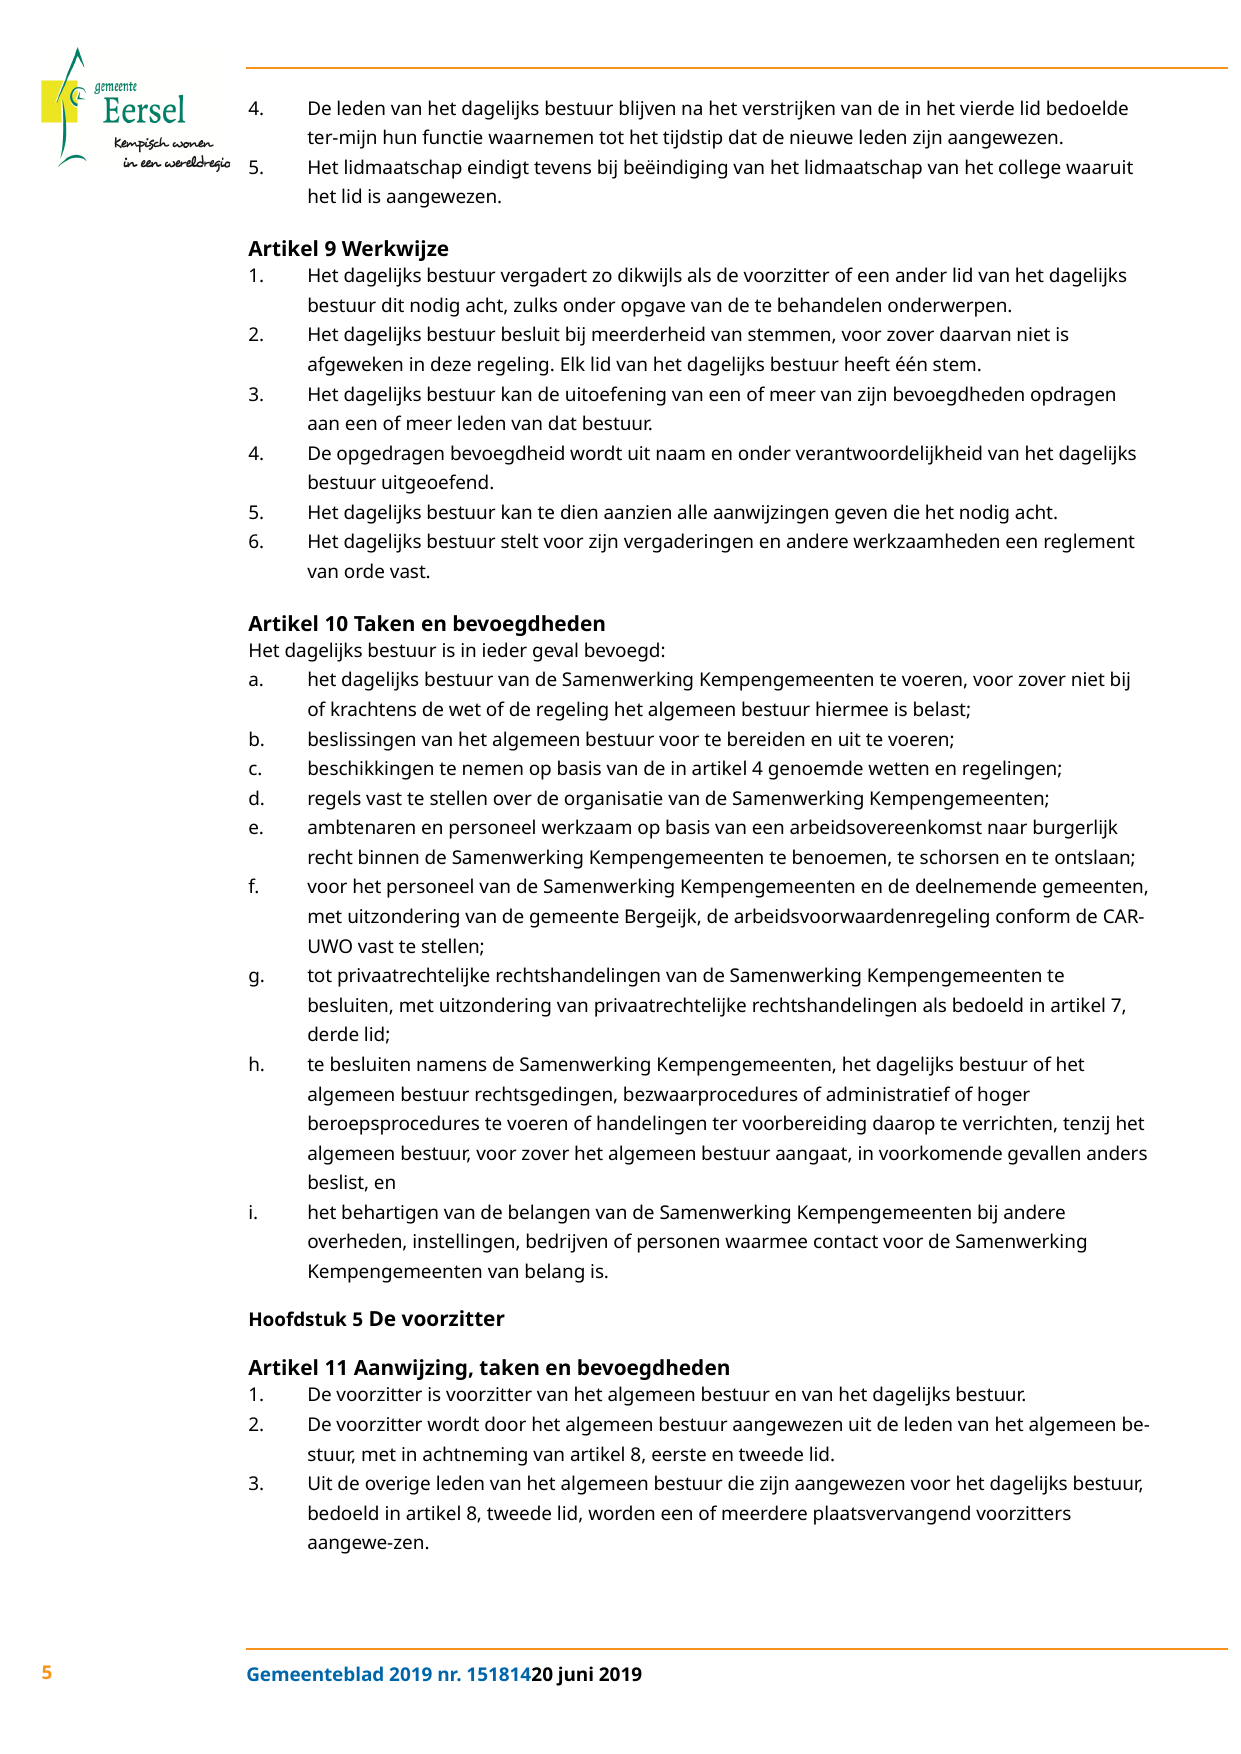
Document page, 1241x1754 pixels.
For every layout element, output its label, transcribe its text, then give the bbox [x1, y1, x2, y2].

list beslissingen van het algemeen bestuur voor te bereiden en uit te voeren; [248, 726, 1152, 752]
list Het dagelijks bestuur besluit bij meerderheid van stemmen, voor zover daarvan niet is afgeweken in deze regeling. Elk lid van het dagelijks bestuur heeft één stem. [248, 322, 1152, 377]
list De voorzitter is voorzitter van het algemeen bestuur en van het dagelijks bestuur. [248, 1382, 1152, 1407]
list ambtenaren en personeel werkzaam op basis van een arbeidsovereenkomst naar burgerlijk recht binnen de Samenwerking Kempengemeenten te benoemen, te schorsen en te ontslaan; [248, 814, 1152, 870]
list te besluiten namens de Samenwerking Kempengemeenten, het dagelijks bestuur of het algemeen bestuur rechtsgedingen, bezwaarprocedures of administratief of hoger beroepsprocedures te voeren of handelingen ter voorbereiding daarop te verrichten, tenzij het algemeen bestuur, voor zover het algemeen bestuur aangaat, in voorkomende gevallen anders beslist, en [248, 1051, 1152, 1195]
list De opgedragen bevoegdheid wordt uit naam en onder verantwoordelijkheid van het dagelijks bestuur uitgeoefend. [248, 440, 1152, 495]
text Artikel 10 Taken en bevoegdheden [248, 609, 1152, 637]
text Hoofdstuk 5 De voorzitter [248, 1304, 1152, 1332]
list Uit de overige leden van het algemeen bestuur die zijn aangewezen voor het dagelijks bestuur, bedoeld in artikel 8, tweede lid, worden een of meerdere plaatsvervangend voorzitters aangewe-zen. [248, 1470, 1152, 1555]
picture [41, 47, 231, 172]
list het behartigen van de belangen van de Samenwerking Kempengemeenten bij andere overheden, instellingen, bedrijven of personen waarmee contact voor de Samenwerking Kempengemeenten van belang is. [248, 1199, 1152, 1284]
list regels vast te stellen over de organisatie van de Samenwerking Kempengemeenten; [248, 785, 1152, 811]
list voor het personeel van de Samenwerking Kempengemeenten en de deelnemende gemeenten, met uitzondering van de gemeente Bergeijk, de arbeidsvoorwaardenregeling conform de CAR-UWO vast te stellen; [248, 874, 1152, 959]
list het dagelijks bestuur van de Samenwerking Kempengemeenten te voeren, voor zover niet bij of krachtens de wet of de regeling het algemeen bestuur hiermee is belast; [248, 667, 1152, 722]
text Artikel 11 Aanwijzing, taken en bevoegdheden [248, 1353, 1152, 1382]
list tot privaatrechtelijke rechtshandelingen van de Samenwerking Kempengemeenten te besluiten, met uitzondering van privaatrechtelijke rechtshandelingen als bedoeld in artikel 7, derde lid; [248, 962, 1152, 1047]
list De leden van het dagelijks bestuur blijven na het verstrijken van de in het vierde lid bedoelde ter-mijn hun functie waarnemen tot het tijdstip dat de nieuwe leden zijn aangewezen. [248, 95, 1152, 150]
text Artikel 9 Werkwijze [248, 234, 1152, 262]
list Het dagelijks bestuur vergadert zo dikwijls als de voorzitter of een ander lid van het dagelijks bestuur dit nodig acht, zulks onder opgave van de te behandelen onderwerpen. [248, 262, 1152, 318]
text Het dagelijks bestuur is in ieder geval bevoegd: [248, 637, 1152, 663]
list Het dagelijks bestuur kan de uitoefening van een of meer van zijn bevoegdheden opdragen aan een of meer leden van dat bestuur. [248, 381, 1152, 436]
list Het dagelijks bestuur kan te dien aanzien alle aanwijzingen geven die het nodig acht. [248, 499, 1152, 525]
list Het lidmaatschap eindigt tevens bij beëindiging van het lidmaatschap van het college waaruit het lid is aangewezen. [248, 154, 1152, 209]
list Het dagelijks bestuur stelt voor zijn vergaderingen en andere werkzaamheden een reglement van orde vast. [248, 529, 1152, 584]
list beschikkingen te nemen op basis van de in artikel 4 genoemde wetten en regelingen; [248, 755, 1152, 781]
list De voorzitter wordt door het algemeen bestuur aangewezen uit de leden van het algemeen be-stuur, met in achtneming van artikel 8, eerste en tweede lid. [248, 1411, 1152, 1467]
